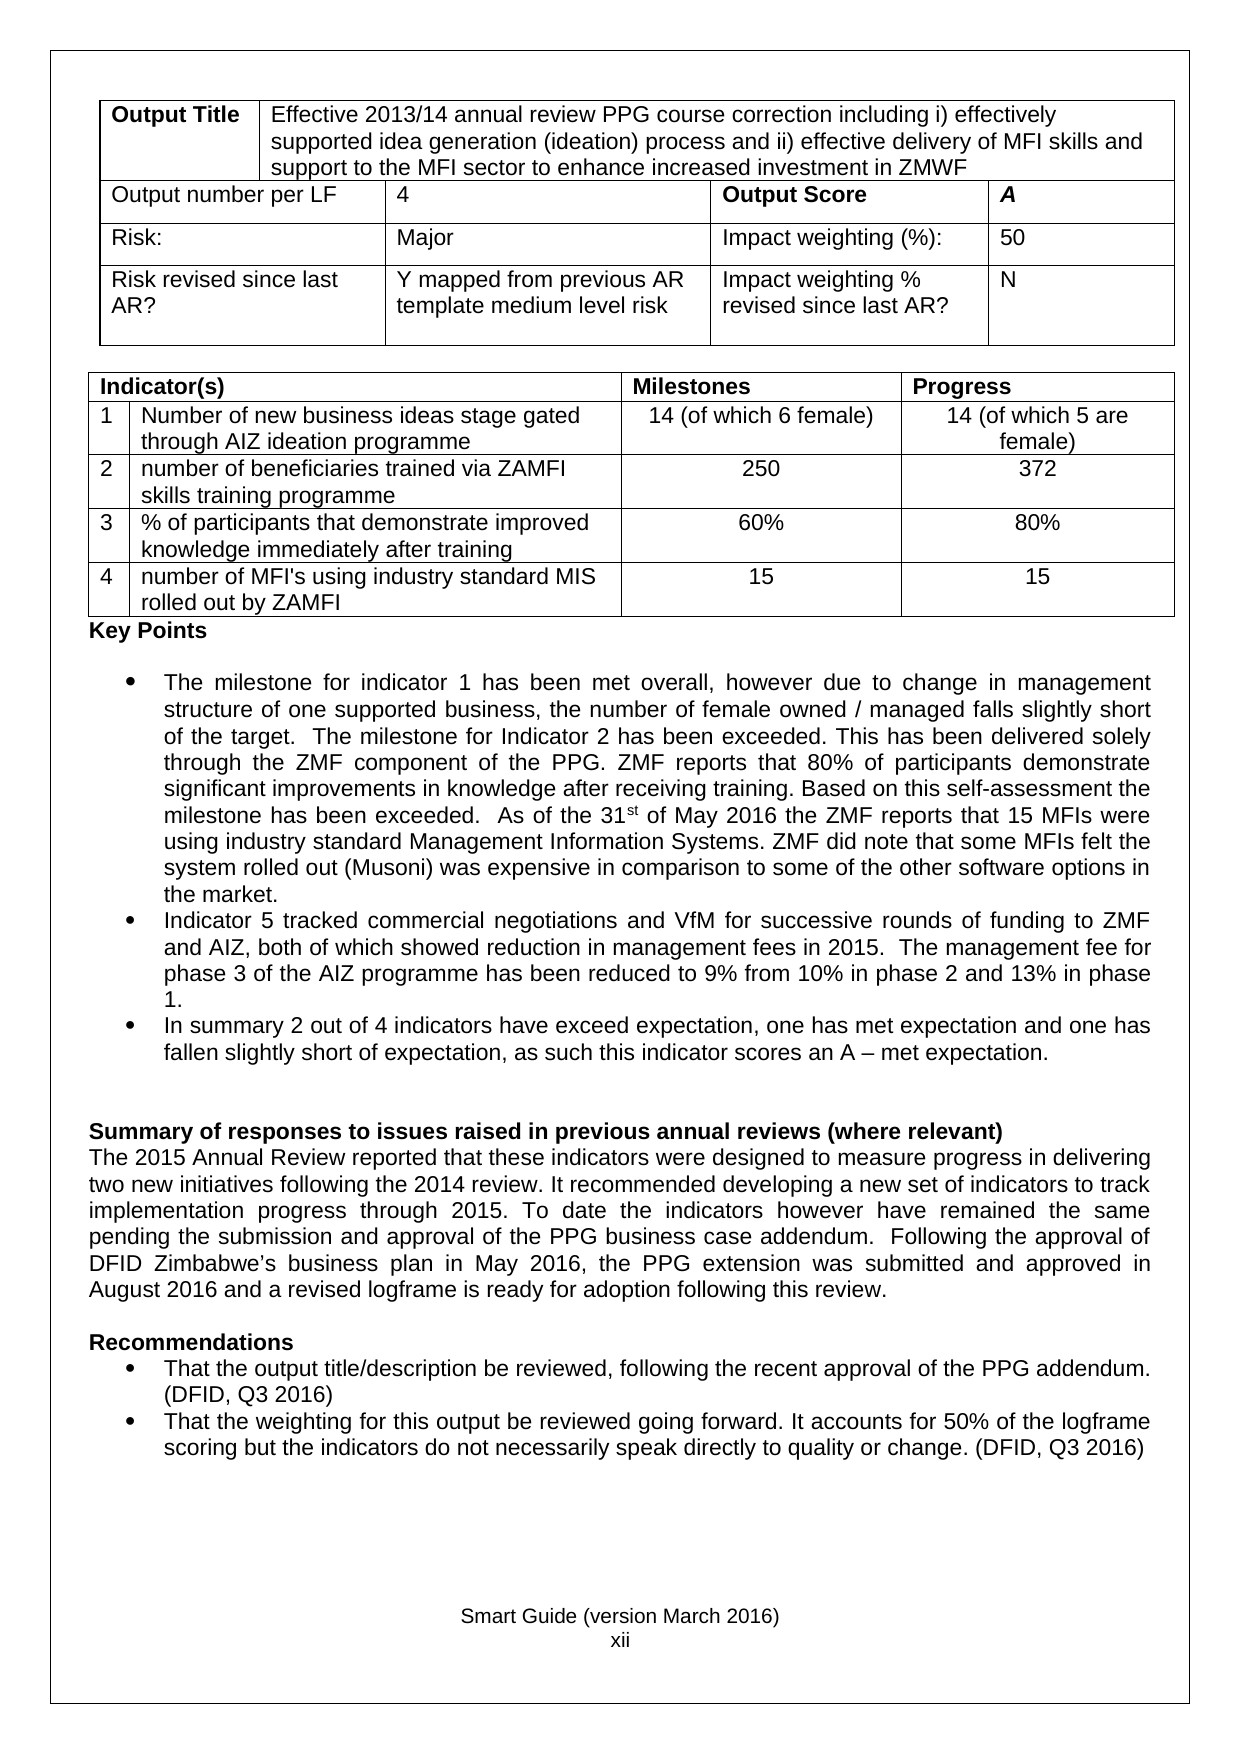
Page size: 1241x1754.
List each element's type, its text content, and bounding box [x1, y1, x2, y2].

table_cell 15 [902, 563, 1174, 616]
table_cell Y mapped from previous AR template medium level risk [386, 266, 710, 345]
table_cell Major [386, 224, 710, 265]
table_cell Number of new business ideas stage gated through AIZ ideation programme [130, 402, 621, 454]
text Recommendations [89, 1329, 1152, 1355]
table_cell 3 [89, 509, 129, 562]
table_cell 372 [902, 455, 1174, 508]
table_cell 2 [89, 455, 129, 508]
list Indicator 5 tracked commercial negotiations and VfM for successive rounds of funding to ZMF and AIZ, both of which showed reduction in management fees in 2015. The management fee for phase 3 of the AIZ programme has been reduced to 9% from 10% in phase 2 and 13% in phase 1. [126, 907, 1152, 1012]
table_cell 50 [989, 224, 1174, 265]
table_cell 15 [622, 563, 901, 616]
table_cell number of MFI's using industry standard MIS rolled out by ZAMFI [130, 563, 621, 616]
table_cell Risk revised since last AR? [101, 266, 385, 345]
list The milestone for indicator 1 has been met overall, however due to change in management structure of one supported business, the number of female owned / managed falls slightly short of the target. The milestone for Indicator 2 has been exceeded. This has been delivered solely through the ZMF component of the PPG. ZMF reports that 80% of participants demonstrate significant improvements in knowledge after receiving training. Based on this self-assessment the milestone has been exceeded. As of the 31st of May 2016 the ZMF reports that 15 MFIs were using industry standard Management Information Systems. ZMF did note that some MFIs felt the system rolled out (Musoni) was expensive in comparison to some of the other software options in the market. [126, 669, 1152, 907]
table_cell 14 (of which 6 female) [622, 402, 901, 454]
table_cell 80% [902, 509, 1174, 562]
table_cell % of participants that demonstrate improved knowledge immediately after training [130, 509, 621, 562]
table_header Milestones [622, 373, 901, 401]
table_cell Impact weighting % revised since last AR? [711, 266, 988, 345]
table_cell number of beneficiaries trained via ZAMFI skills training programme [130, 455, 621, 508]
table_cell 250 [622, 455, 901, 508]
text The 2015 Annual Review reported that these indicators were designed to measure progress in delivering two new initiatives following the 2014 review. It recommended developing a new set of indicators to track implementation progress through 2015. To date the indicators however have remained the same pending the submission and approval of the PPG business case addendum. Following the approval of DFID Zimbabwe’s business plan in May 2016, the PPG extension was submitted and approved in August 2016 and a revised logframe is ready for adoption following this review. [89, 1144, 1152, 1302]
table_cell 4 [386, 181, 710, 222]
list In summary 2 out of 4 indicators have exceed expectation, one has met expectation and one has fallen slightly short of expectation, as such this indicator scores an A – met expectation. [126, 1012, 1152, 1065]
table_cell 60% [622, 509, 901, 562]
table_header Progress [902, 373, 1174, 401]
text Summary of responses to issues raised in previous annual reviews (where relevant) [89, 1118, 1152, 1144]
table_cell Impact weighting (%): [711, 224, 988, 265]
table_cell Output number per LF [101, 181, 385, 222]
text Key Points [89, 617, 1152, 643]
table_cell Risk: [101, 224, 385, 265]
table_cell Output Score [711, 181, 988, 222]
table_cell 1 [89, 402, 129, 454]
table_header Indicator(s) [89, 373, 621, 401]
table_cell 14 (of which 5 are female) [902, 402, 1174, 454]
table_cell 4 [89, 563, 129, 616]
list That the output title/description be reviewed, following the recent approval of the PPG addendum. (DFID, Q3 2016) [126, 1355, 1152, 1408]
table_header Effective 2013/14 annual review PPG course correction including i) effectively supported idea generation (ideation) process and ii) effective delivery of MFI skills and support to the MFI sector to enhance increased investment in ZMWF [260, 101, 1174, 180]
table_cell A [989, 181, 1174, 222]
list That the weighting for this output be reviewed going forward. It accounts for 50% of the logframe scoring but the indicators do not necessarily speak directly to quality or change. (DFID, Q3 2016) [126, 1408, 1152, 1461]
table_cell N [989, 266, 1174, 345]
table_header Output Title [101, 101, 259, 180]
